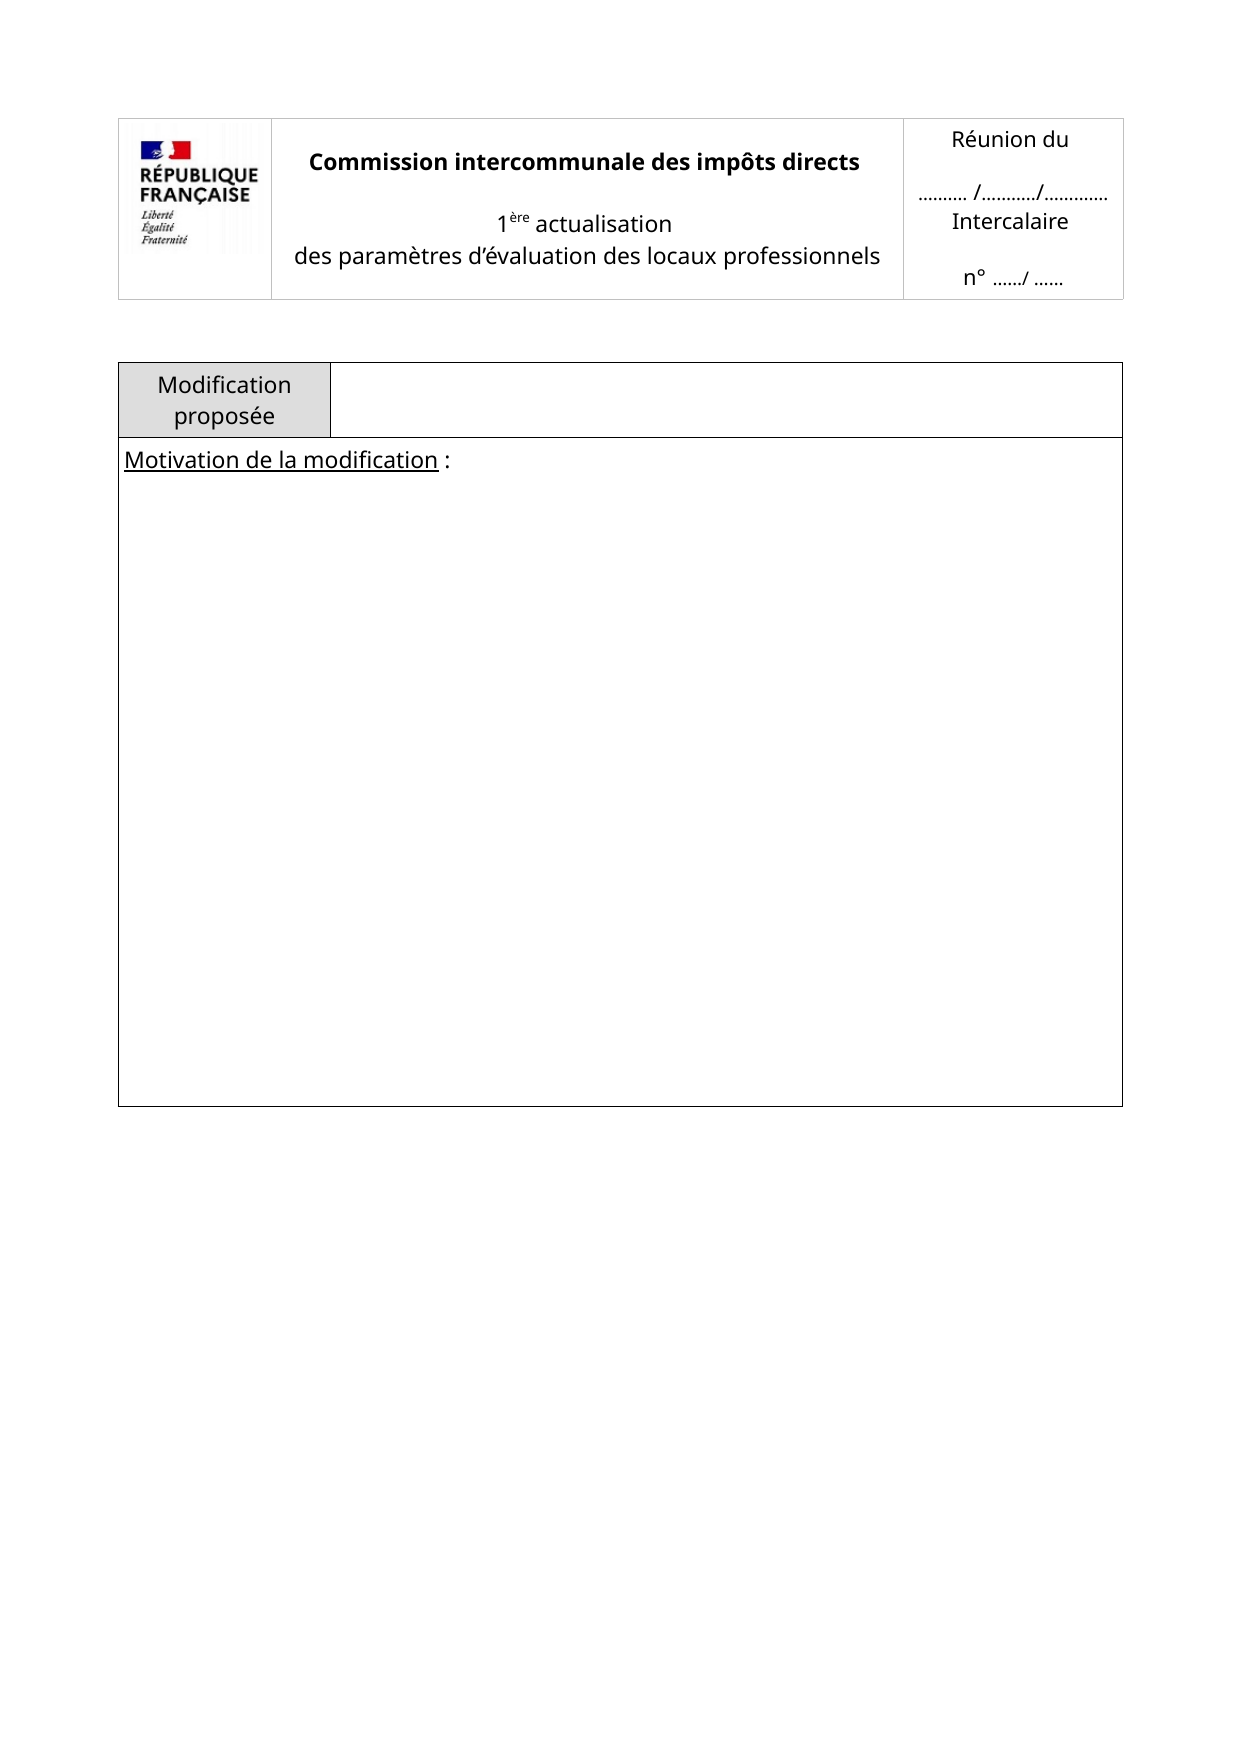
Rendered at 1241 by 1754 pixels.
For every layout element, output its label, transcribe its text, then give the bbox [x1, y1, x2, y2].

table_cell Motivation de la modification : [119, 438, 1122, 1106]
table_header Modification proposée [119, 363, 330, 437]
picture [123, 123, 268, 254]
table_header [331, 363, 1122, 437]
